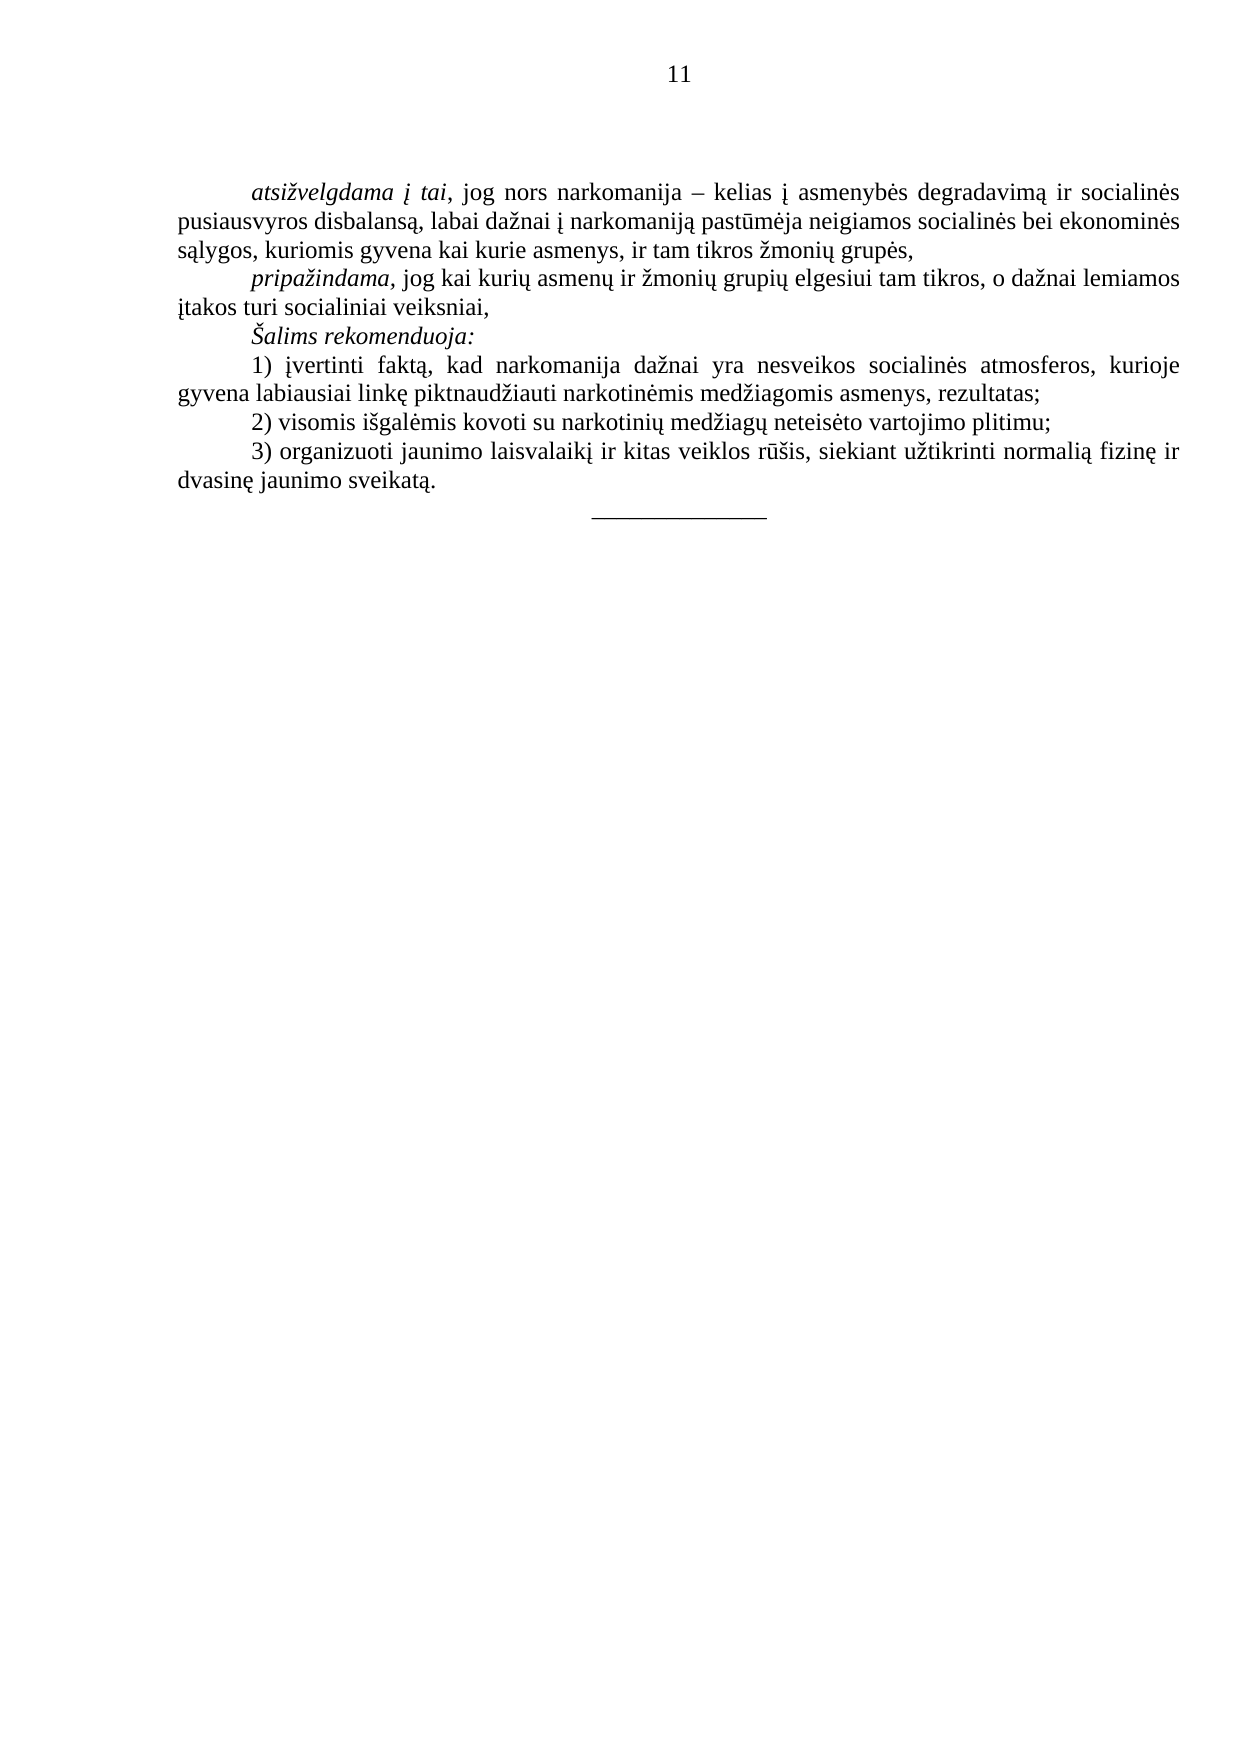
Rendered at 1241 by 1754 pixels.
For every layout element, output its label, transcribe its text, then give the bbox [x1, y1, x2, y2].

text atsižvelgdama į tai, jog nors narkomanija – kelias į asmenybės degradavimą ir socialinės pusiausvyros disbalansą, labai dažnai į narkomaniją pastūmėja neigiamos socialinės bei ekonominės sąlygos, kuriomis gyvena kai kurie asmenys, ir tam tikros žmonių grupės, [177, 177, 1181, 263]
text Šalims rekomenduoja: [177, 321, 1181, 350]
text 1) įvertinti faktą, kad narkomanija dažnai yra nesveikos socialinės atmosferos, kurioje gyvena labiausiai linkę piktnaudžiauti narkotinėmis medžiagomis asmenys, rezultatas; [177, 350, 1181, 407]
text pripažindama, jog kai kurių asmenų ir žmonių grupių elgesiui tam tikros, o dažnai lemiamos įtakos turi socialiniai veiksniai, [177, 263, 1181, 321]
text ______________ [177, 493, 1181, 522]
text 2) visomis išgalėmis kovoti su narkotinių medžiagų neteisėto vartojimo plitimu; [177, 407, 1181, 436]
text 3) organizuoti jaunimo laisvalaikį ir kitas veiklos rūšis, siekiant užtikrinti normalią fizinę ir dvasinę jaunimo sveikatą. [177, 436, 1181, 493]
